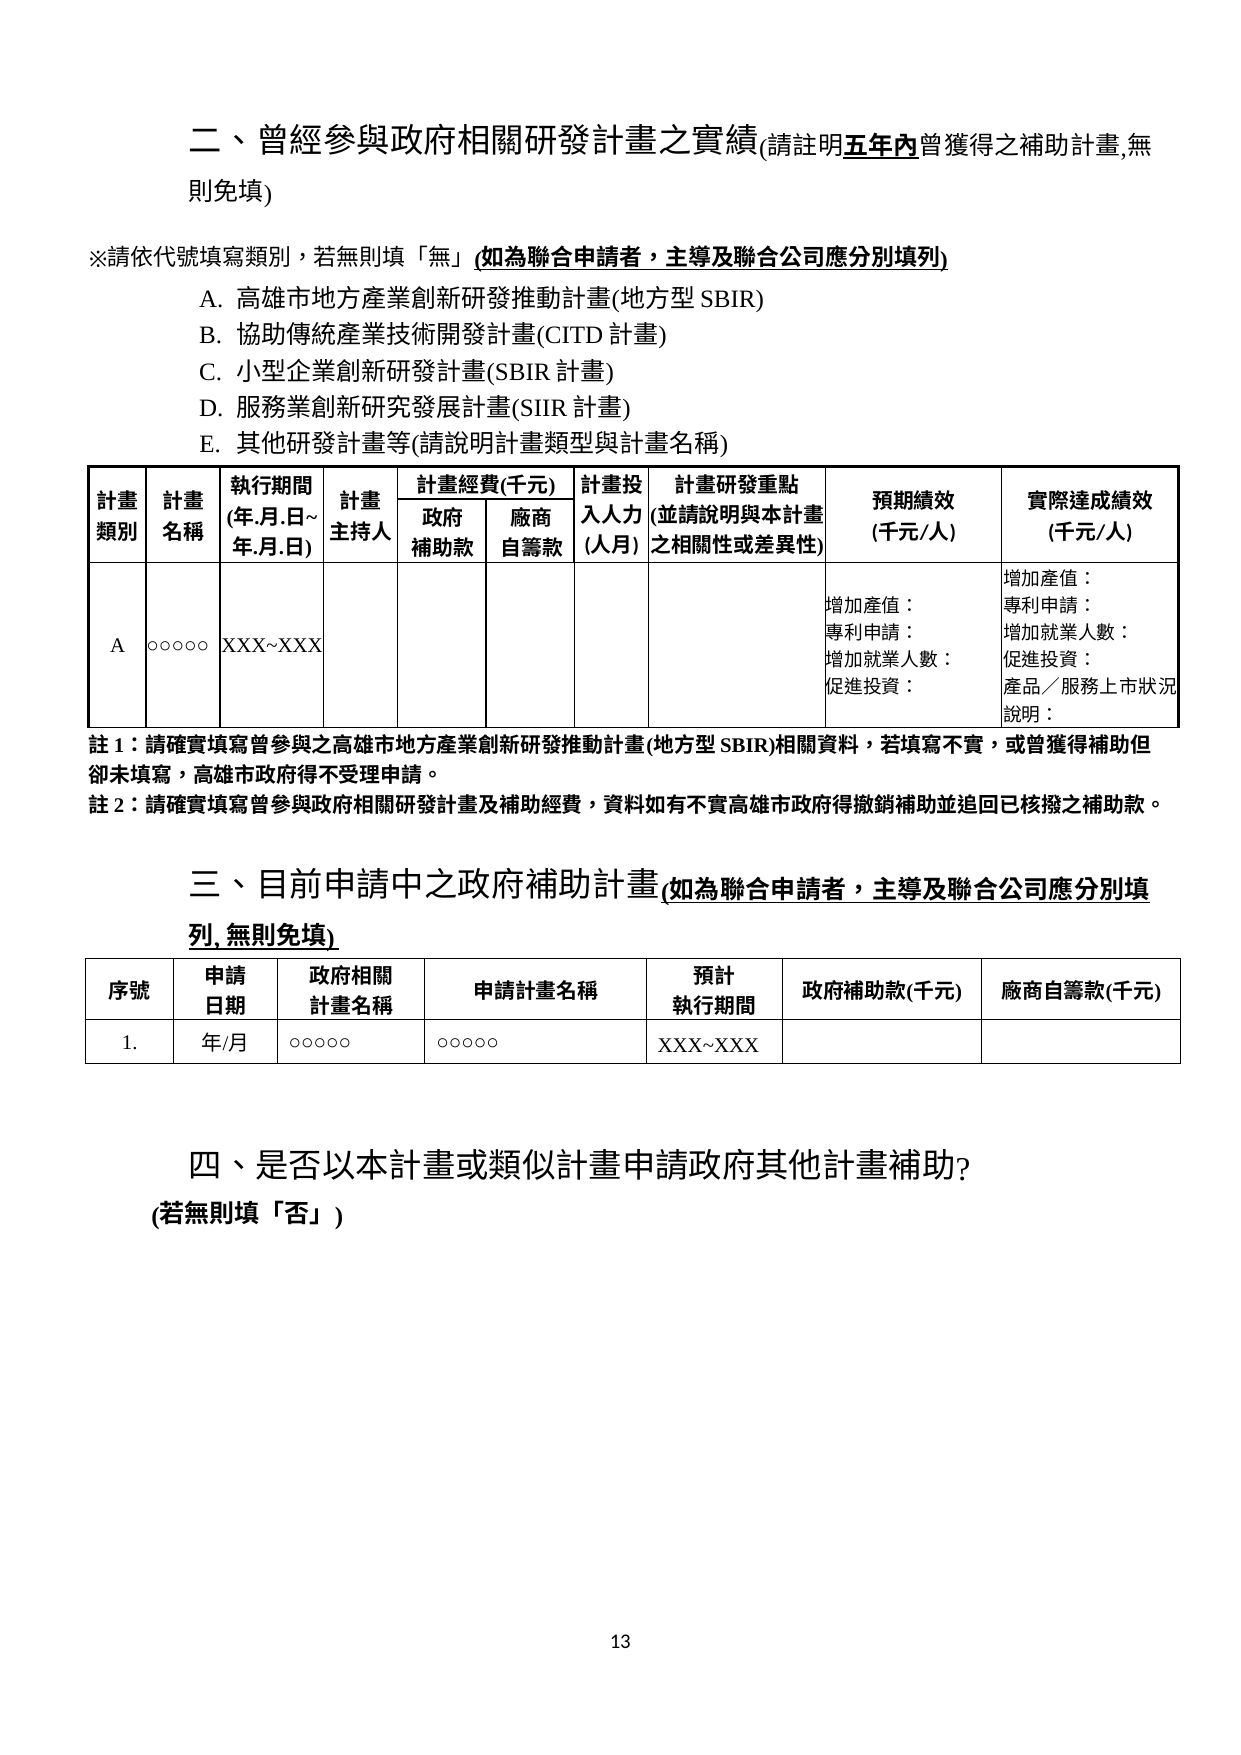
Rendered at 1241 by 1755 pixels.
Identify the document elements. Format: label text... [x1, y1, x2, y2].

text ※請依代號填寫類別，若無則填「無」(如為聯合申請者，主導及聯合公司應分別填列) [89, 227, 1152, 272]
table_cell [649, 563, 825, 727]
table_cell [575, 563, 648, 727]
table_header 政府補助款(千元) [783, 959, 981, 1019]
table_header 計畫類別 [90, 468, 145, 562]
table_header 計畫研發重點 (並請說明與本計畫之相關性或差異性) [649, 468, 825, 562]
table_cell 1. [86, 1020, 173, 1063]
table_cell 年/月 [174, 1020, 277, 1063]
table_cell [982, 1020, 1180, 1063]
table_cell ○○○○○ [278, 1020, 424, 1063]
table_header 計畫經費(千元) [398, 468, 573, 498]
list 小型企業創新研發計畫(SBIR計畫) [199, 351, 1152, 387]
table_header 實際達成績效 (千元/人) [1002, 468, 1177, 562]
table_cell XXX~XXX [221, 563, 323, 727]
table_header 政府相關 計畫名稱 [278, 959, 424, 1019]
table_cell XXX~XXX [647, 1020, 782, 1063]
table_header 序號 [86, 959, 173, 1019]
list 其他研發計畫等(請說明計畫類型與計畫名稱) [199, 424, 1152, 460]
table_cell 廠商 自籌款 [487, 500, 573, 562]
table_cell [398, 563, 485, 727]
text 四、是否以本計畫或類似計畫申請政府其他計畫補助? [189, 1141, 1152, 1187]
table_header 預計 執行期間 [647, 959, 782, 1019]
table_cell [487, 563, 574, 727]
table_header 預期績效 (千元/人) [826, 468, 1001, 562]
text 註2：請確實填寫曾參與政府相關研發計畫及補助經費，資料如有不實高雄市政府得撤銷補助並追回已核撥之補助款。 [89, 788, 1152, 819]
text (若無則填「否」) [114, 1193, 1152, 1230]
table_cell 增加產值： 專利申請： 增加就業人數： 促進投資： 產品／服務上市狀況說明： [1002, 563, 1177, 727]
table_cell ○○○○○ [147, 563, 219, 727]
text 二、曾經參與政府相關研發計畫之實績(請註明五年內曾獲得之補助計畫,無則免填) [189, 116, 1152, 208]
table_cell 增加產值： 專利申請： 增加就業人數： 促進投資： [826, 563, 1001, 727]
table_header 執行期間 (年.月.日~年.月.日) [221, 468, 323, 562]
table_cell ○○○○○ [425, 1020, 646, 1063]
table_cell 政府 補助款 [398, 500, 485, 562]
table_cell [783, 1020, 981, 1063]
text 三、目前申請中之政府補助計畫(如為聯合申請者，主導及聯合公司應分別填列, 無則免填) [189, 860, 1152, 952]
table_header 計畫 主持人 [324, 468, 397, 562]
table_header 計畫投入人力(人月) [575, 468, 648, 562]
table_cell [324, 563, 397, 727]
table_header 申請 日期 [174, 959, 277, 1019]
table_cell A [90, 563, 145, 727]
text 註1：請確實填寫曾參與之高雄市地方產業創新研發推動計畫(地方型SBIR)相關資料，若填寫不實，或曾獲得補助但卻未填寫，高雄市政府得不受理申請。 [89, 728, 1152, 788]
list 協助傳統產業技術開發計畫(CITD計畫) [199, 315, 1152, 351]
table_header 廠商自籌款(千元) [982, 959, 1180, 1019]
table_header 計畫 名稱 [147, 468, 219, 562]
list 服務業創新研究發展計畫(SIIR計畫) [199, 387, 1152, 424]
table_header 申請計畫名稱 [425, 959, 646, 1019]
list 高雄市地方產業創新研發推動計畫(地方型SBIR) [199, 279, 1152, 315]
